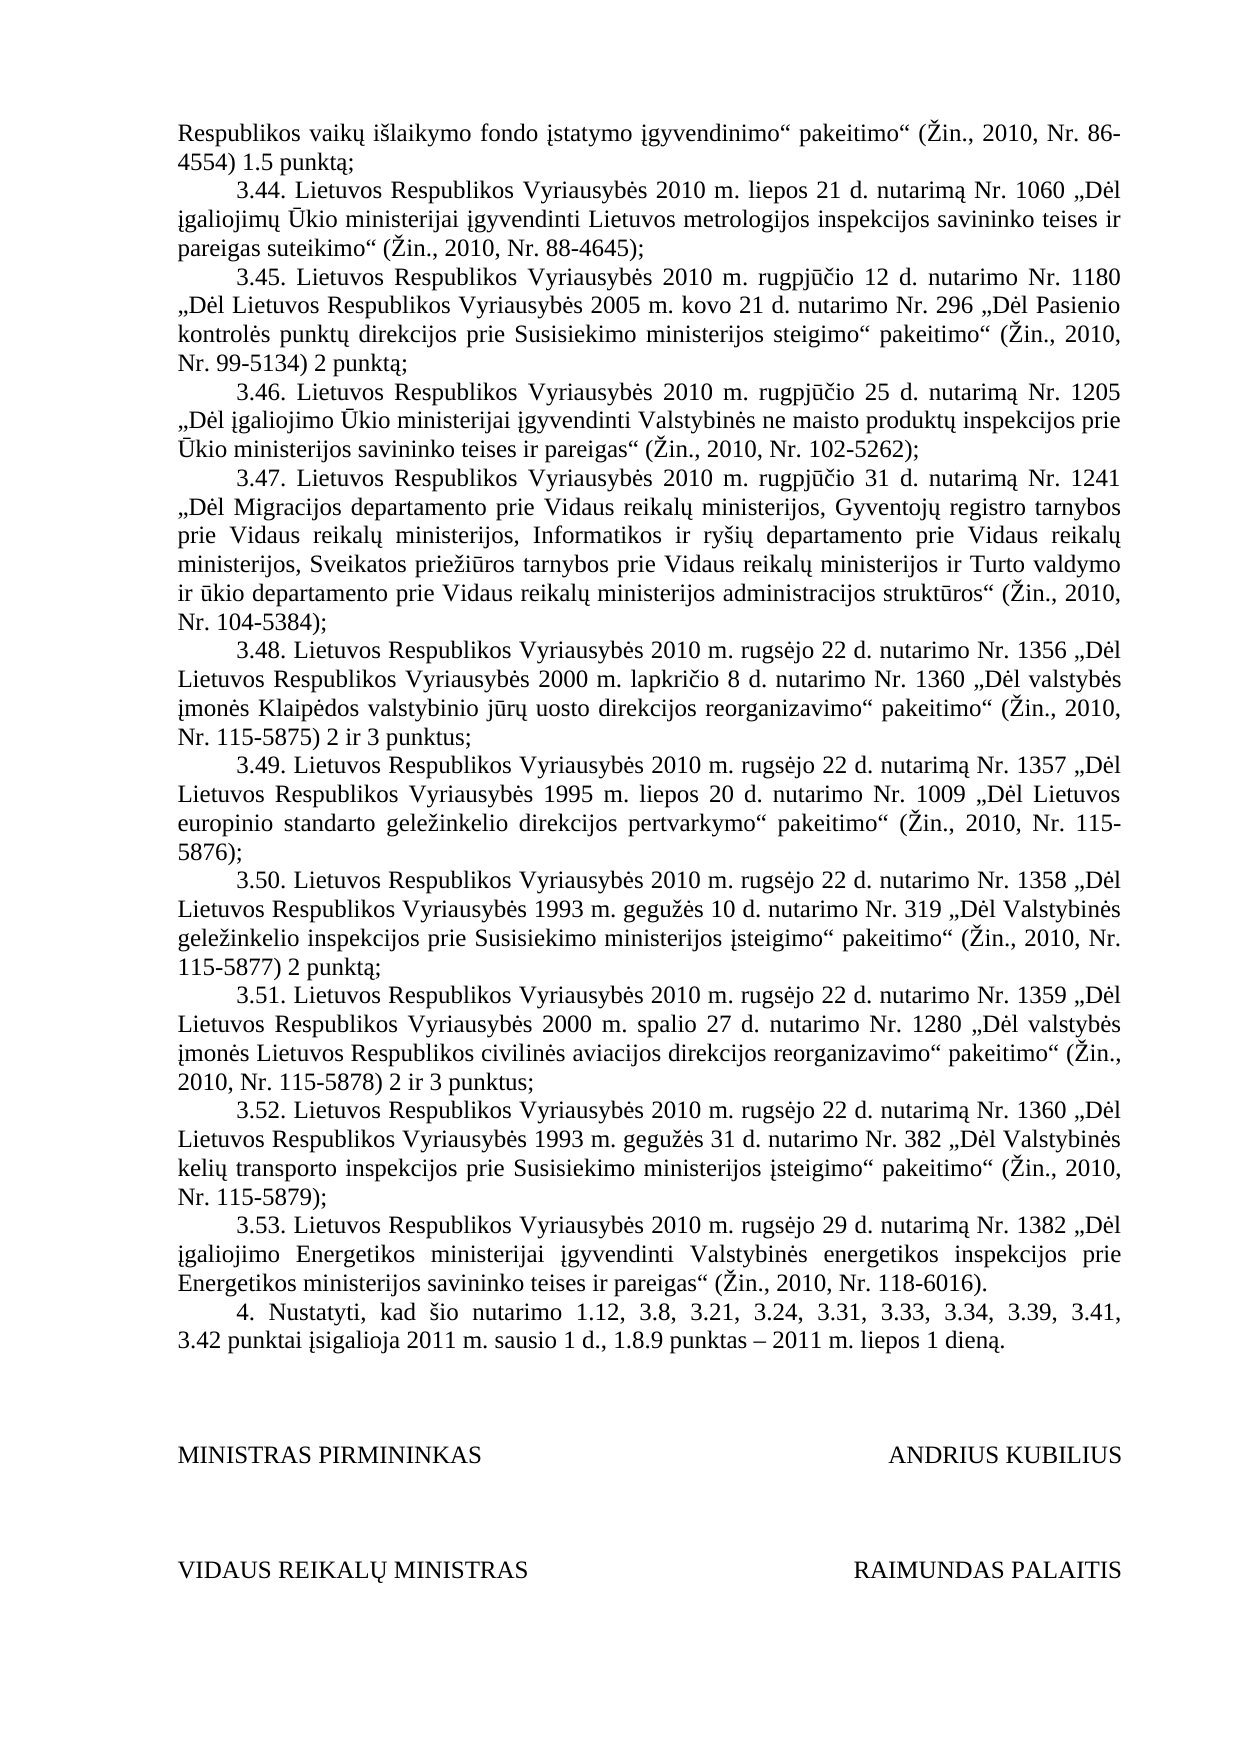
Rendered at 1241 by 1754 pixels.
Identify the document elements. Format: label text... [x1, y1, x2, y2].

text 3.45. Lietuvos Respublikos Vyriausybės 2010 m. rugpjūčio 12 d. nutarimo Nr. 1180 „Dėl Lietuvos Respublikos Vyriausybės 2005 m. kovo 21 d. nutarimo Nr. 296 „Dėl Pasienio kontrolės punktų direkcijos prie Susisiekimo ministerijos steigimo“ pakeitimo“ (Žin., 2010, Nr. 99-5134) 2 punktą; [177, 262, 1122, 377]
text 3.46. Lietuvos Respublikos Vyriausybės 2010 m. rugpjūčio 25 d. nutarimą Nr. 1205 „Dėl įgaliojimo Ūkio ministerijai įgyvendinti Valstybinės ne maisto produktų inspekcijos prie Ūkio ministerijos savininko teises ir pareigas“ (Žin., 2010, Nr. 102-5262); [177, 377, 1122, 463]
text VIDAUS REIKALŲ MINISTRAS RAIMUNDAS PALAITIS [177, 1556, 1122, 1584]
text 3.47. Lietuvos Respublikos Vyriausybės 2010 m. rugpjūčio 31 d. nutarimą Nr. 1241 „Dėl Migracijos departamento prie Vidaus reikalų ministerijos, Gyventojų registro tarnybos prie Vidaus reikalų ministerijos, Informatikos ir ryšių departamento prie Vidaus reikalų ministerijos, Sveikatos priežiūros tarnybos prie Vidaus reikalų ministerijos ir Turto valdymo ir ūkio departamento prie Vidaus reikalų ministerijos administracijos struktūros“ (Žin., 2010, Nr. 104-5384); [177, 463, 1122, 636]
text 3.49. Lietuvos Respublikos Vyriausybės 2010 m. rugsėjo 22 d. nutarimą Nr. 1357 „Dėl Lietuvos Respublikos Vyriausybės 1995 m. liepos 20 d. nutarimo Nr. 1009 „Dėl Lietuvos europinio standarto geležinkelio direkcijos pertvarkymo“ pakeitimo“ (Žin., 2010, Nr. 115-5876); [177, 751, 1122, 866]
text 3.52. Lietuvos Respublikos Vyriausybės 2010 m. rugsėjo 22 d. nutarimą Nr. 1360 „Dėl Lietuvos Respublikos Vyriausybės 1993 m. gegužės 31 d. nutarimo Nr. 382 „Dėl Valstybinės kelių transporto inspekcijos prie Susisiekimo ministerijos įsteigimo“ pakeitimo“ (Žin., 2010, Nr. 115-5879); [177, 1096, 1122, 1211]
text 3.50. Lietuvos Respublikos Vyriausybės 2010 m. rugsėjo 22 d. nutarimo Nr. 1358 „Dėl Lietuvos Respublikos Vyriausybės 1993 m. gegužės 10 d. nutarimo Nr. 319 „Dėl Valstybinės geležinkelio inspekcijos prie Susisiekimo ministerijos įsteigimo“ pakeitimo“ (Žin., 2010, Nr. 115-5877) 2 punktą; [177, 866, 1122, 981]
text 3.44. Lietuvos Respublikos Vyriausybės 2010 m. liepos 21 d. nutarimą Nr. 1060 „Dėl įgaliojimų Ūkio ministerijai įgyvendinti Lietuvos metrologijos inspekcijos savininko teises ir pareigas suteikimo“ (Žin., 2010, Nr. 88-4645); [177, 176, 1122, 262]
text MINISTRAS PIRMININKAS ANDRIUS KUBILIUS [177, 1441, 1122, 1469]
text 3.53. Lietuvos Respublikos Vyriausybės 2010 m. rugsėjo 29 d. nutarimą Nr. 1382 „Dėl įgaliojimo Energetikos ministerijai įgyvendinti Valstybinės energetikos inspekcijos prie Energetikos ministerijos savininko teises ir pareigas“ (Žin., 2010, Nr. 118-6016). [177, 1211, 1122, 1297]
text 3.48. Lietuvos Respublikos Vyriausybės 2010 m. rugsėjo 22 d. nutarimo Nr. 1356 „Dėl Lietuvos Respublikos Vyriausybės 2000 m. lapkričio 8 d. nutarimo Nr. 1360 „Dėl valstybės įmonės Klaipėdos valstybinio jūrų uosto direkcijos reorganizavimo“ pakeitimo“ (Žin., 2010, Nr. 115-5875) 2 ir 3 punktus; [177, 636, 1122, 751]
text 3.51. Lietuvos Respublikos Vyriausybės 2010 m. rugsėjo 22 d. nutarimo Nr. 1359 „Dėl Lietuvos Respublikos Vyriausybės 2000 m. spalio 27 d. nutarimo Nr. 1280 „Dėl valstybės įmonės Lietuvos Respublikos civilinės aviacijos direkcijos reorganizavimo“ pakeitimo“ (Žin., 2010, Nr. 115-5878) 2 ir 3 punktus; [177, 981, 1122, 1096]
text Respublikos vaikų išlaikymo fondo įstatymo įgyvendinimo“ pakeitimo“ (Žin., 2010, Nr. 86-4554) 1.5 punktą; [177, 118, 1122, 176]
text 4. Nustatyti, kad šio nutarimo 1.12, 3.8, 3.21, 3.24, 3.31, 3.33, 3.34, 3.39, 3.41, 3.42 punktai įsigalioja 2011 m. sausio 1 d., 1.8.9 punktas – 2011 m. liepos 1 dieną. [177, 1297, 1122, 1354]
